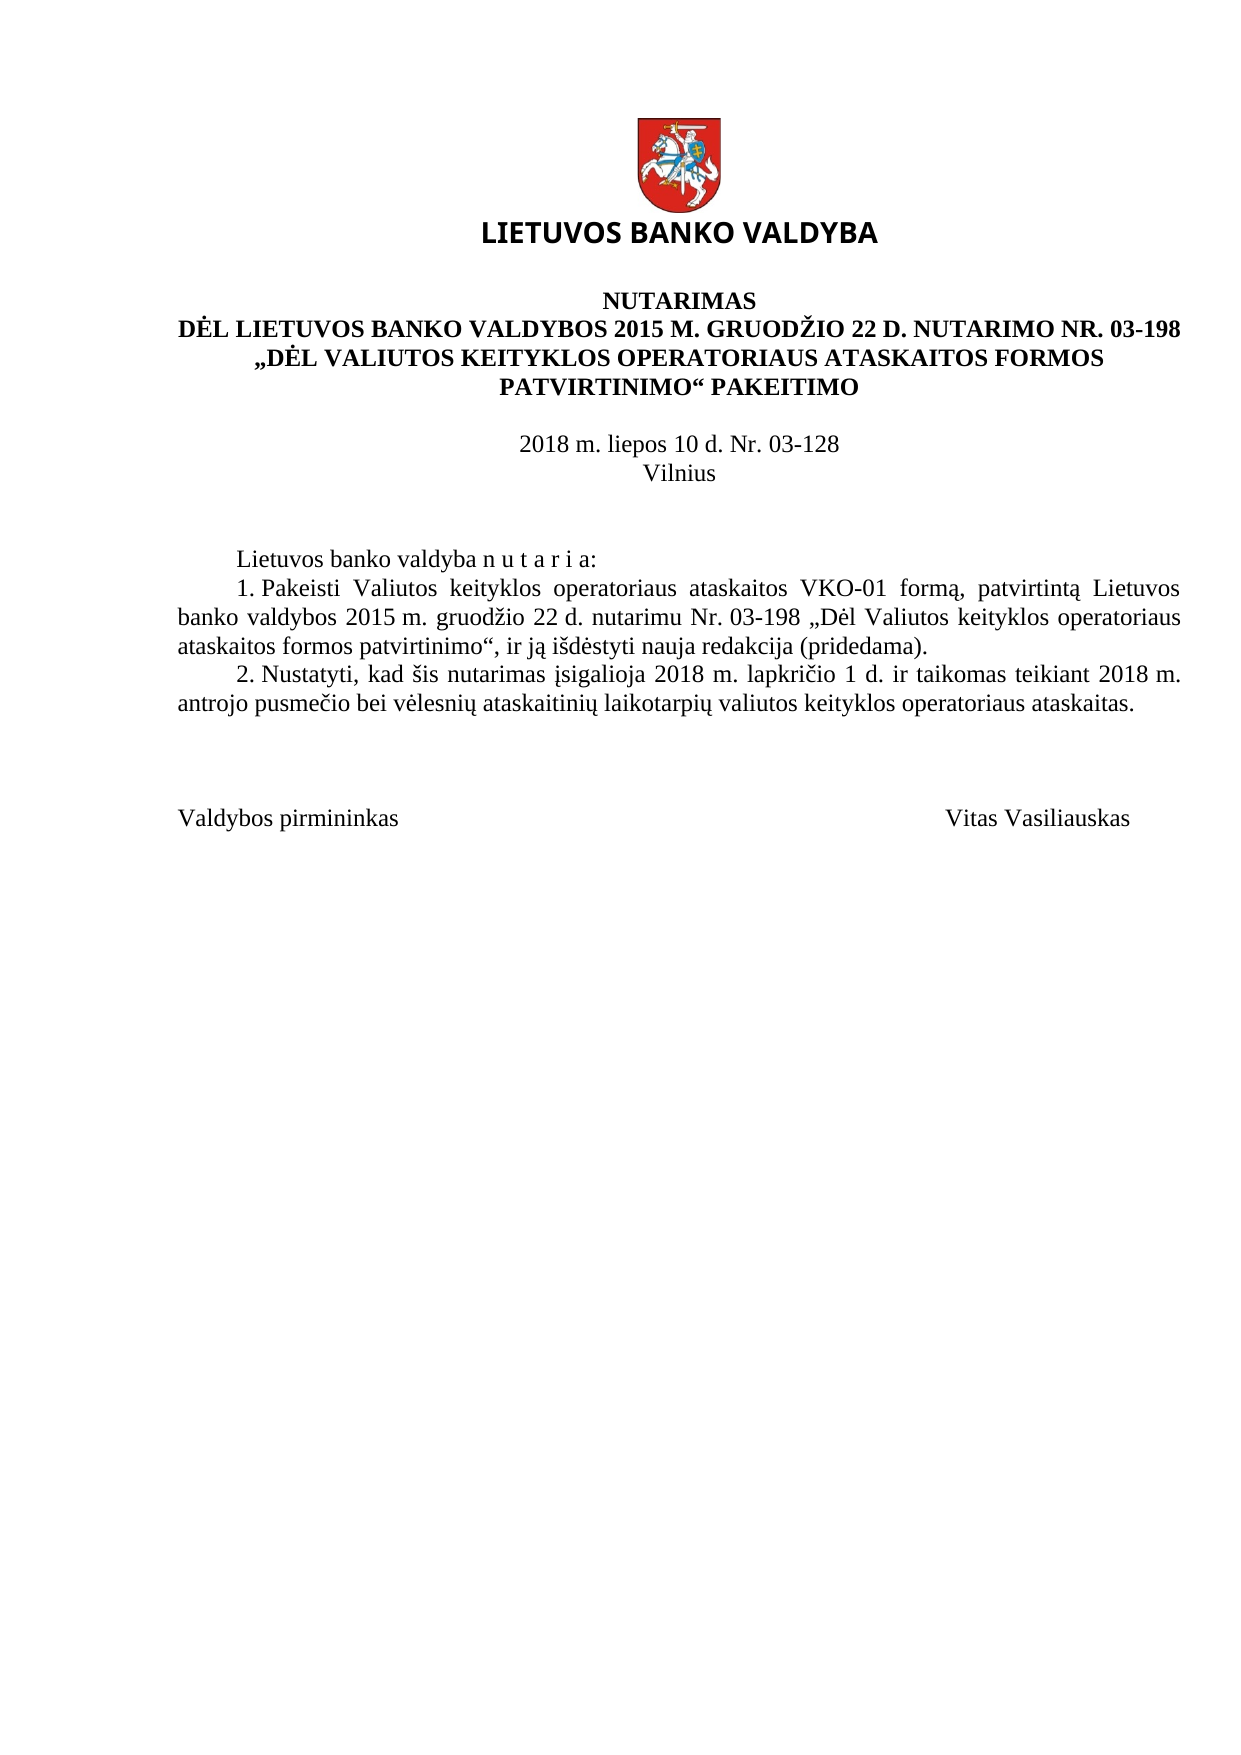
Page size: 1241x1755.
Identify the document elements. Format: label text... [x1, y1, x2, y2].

text LIETUVOS BANKO VALDYBA [177, 212, 1181, 252]
text Valdybos pirmininkas Vitas Vasiliauskas [177, 803, 1181, 832]
text Lietuvos banko valdyba n u t a r i a: [177, 544, 1181, 573]
text 2018 m. liepos 10 d. Nr. 03-128 [177, 429, 1181, 458]
text 2. Nustatyti, kad šis nutarimas įsigalioja 2018 m. lapkričio 1 d. ir taikomas teikiant 2018 m. antrojo pusmečio bei vėlesnių ataskaitinių laikotarpių valiutos keityklos operatoriaus ataskaitas. [177, 659, 1181, 717]
text 1. Pakeisti Valiutos keityklos operatoriaus ataskaitos VKO-01 formą, patvirtintą Lietuvos banko valdybos 2015 m. gruodžio 22 d. nutarimu Nr. 03-198 „Dėl Valiutos keityklos operatoriaus ataskaitos formos patvirtinimo“, ir ją išdėstyti nauja redakcija (pridedama). [177, 573, 1181, 659]
text Vilnius [177, 458, 1181, 487]
text DĖL LIETUVOS BANKO VALDYBOS 2015 M. GRUODŽIO 22 D. NUTARIMO NR. 03-198 „DĖL VALIUTOS KEITYKLOS OPERATORIAUS ATASKAITOS FORMOS PATVIRTINIMO“ PAKEITIMO [177, 314, 1181, 401]
text NUTARIMAS [177, 286, 1181, 314]
